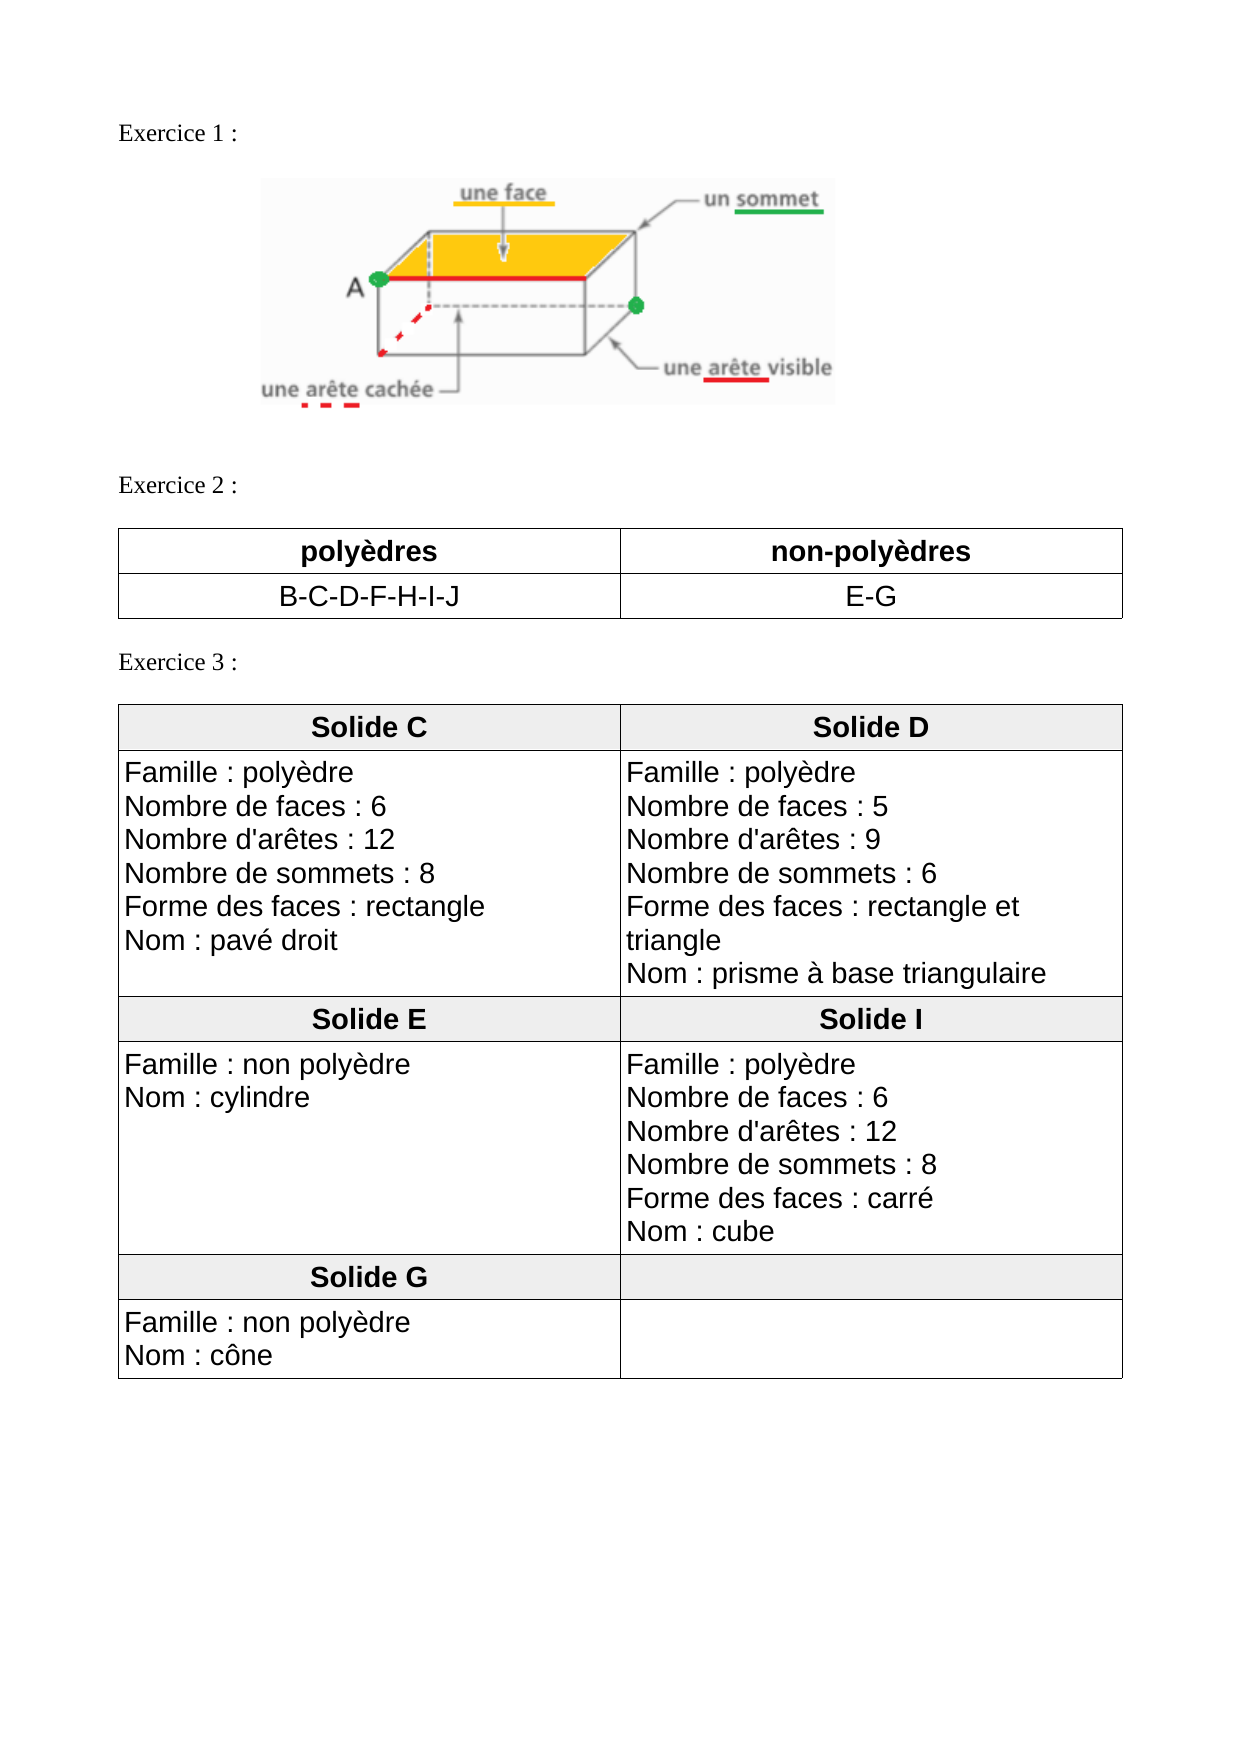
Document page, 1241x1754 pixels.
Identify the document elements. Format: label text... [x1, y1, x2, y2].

table_cell Famille : non polyèdre Nom : cylindre [119, 1042, 620, 1254]
table_cell Solide I [621, 997, 1122, 1041]
table_cell Famille : polyèdre Nombre de faces : 6 Nombre d'arêtes : 12 Nombre de sommets : 8 Forme des faces : rectangle Nom : pavé droit [119, 751, 620, 996]
table_cell Famille : non polyèdre Nom : cône [119, 1300, 620, 1377]
table_cell Famille : polyèdre Nombre de faces : 5 Nombre d'arêtes : 9 Nombre de sommets : 6 Forme des faces : rectangle et triangle Nom : prisme à base triangulaire [621, 751, 1122, 996]
text Exercice 2 : [118, 470, 1122, 499]
table_cell E-G [621, 574, 1122, 618]
table_cell [621, 1255, 1122, 1299]
table_cell Solide G [119, 1255, 620, 1299]
table_cell [621, 1300, 1122, 1377]
text Exercice 3 : [118, 647, 1122, 676]
table_cell Famille : polyèdre Nombre de faces : 6 Nombre d'arêtes : 12 Nombre de sommets : 8 Forme des faces : carré Nom : cube [621, 1042, 1122, 1254]
table_header non-polyèdres [621, 529, 1122, 573]
text Exercice 1 : [118, 118, 1122, 147]
table_cell B-C-D-F-H-I-J [119, 574, 620, 618]
table_header Solide C [119, 705, 620, 749]
table_header polyèdres [119, 529, 620, 573]
table_header Solide D [621, 705, 1122, 749]
table_cell Solide E [119, 997, 620, 1041]
